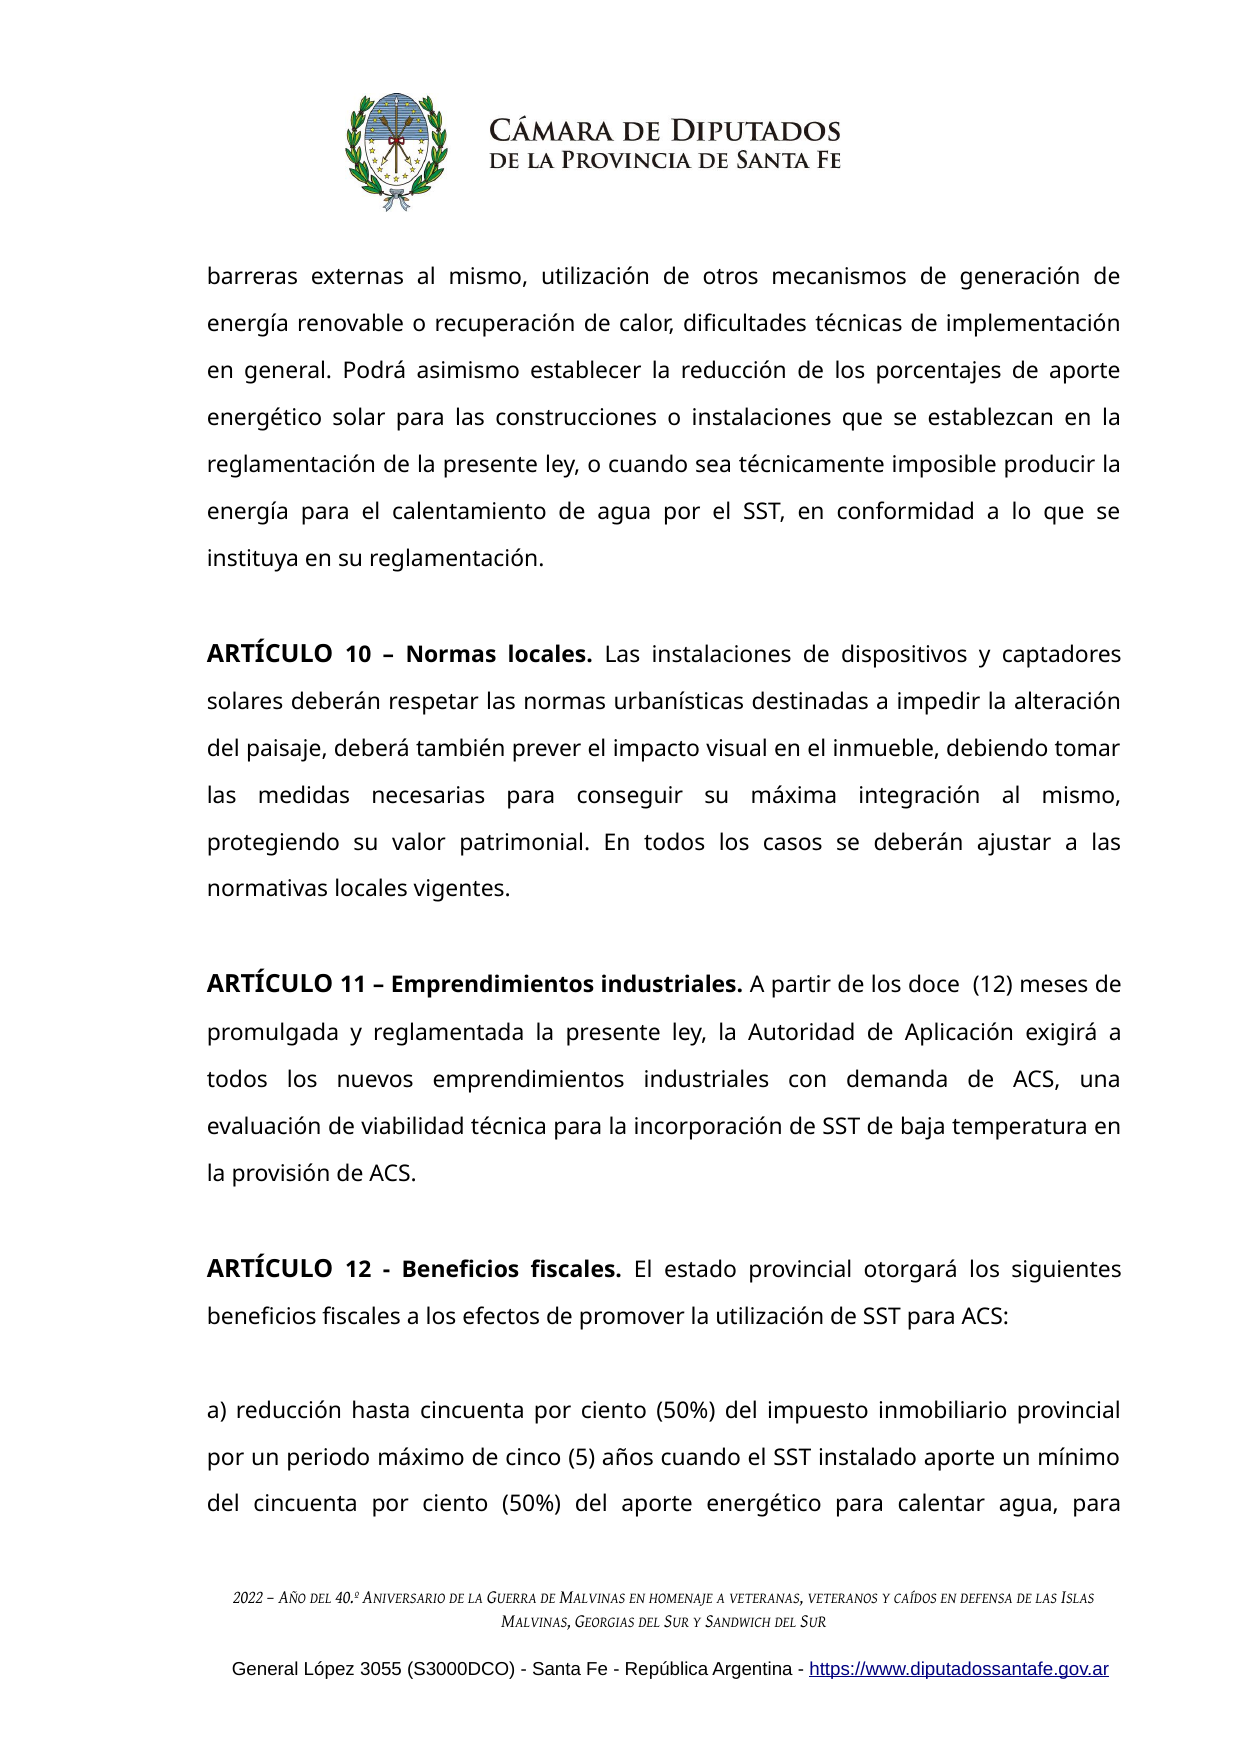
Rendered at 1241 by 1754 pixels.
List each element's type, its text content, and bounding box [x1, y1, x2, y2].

text ARTÍCULO 12 - Beneficios fiscales. El estado provincial otorgará los siguientes beneficios fiscales a los efectos de promover la utilización de SST para ACS: [207, 1250, 1122, 1331]
text barreras externas al mismo, utilización de otros mecanismos de generación de energía renovable o recuperación de calor, dificultades técnicas de implementación en general. Podrá asimismo establecer la reducción de los porcentajes de aporte energético solar para las construcciones o instalaciones que se establezcan en la reglamentación de la presente ley, o cuando sea técnicamente imposible producir la energía para el calentamiento de agua por el SST, en conformidad a lo que se instituya en su reglamentación. [207, 260, 1122, 573]
text ARTÍCULO 10 – Normas locales. Las instalaciones de dispositivos y captadores solares deberán respetar las normas urbanísticas destinadas a impedir la alteración del paisaje, deberá también prever el impacto visual en el inmueble, debiendo tomar las medidas necesarias para conseguir su máxima integración al mismo, protegiendo su valor patrimonial. En todos los casos se deberán ajustar a las normativas locales vigentes. [207, 635, 1122, 904]
text a) reducción hasta cincuenta por ciento (50%) del impuesto inmobiliario provincial por un periodo máximo de cinco (5) años cuando el SST instalado aporte un mínimo del cincuenta por ciento (50%) del aporte energético para calentar agua, para [207, 1394, 1122, 1519]
picture [345, 93, 841, 216]
text ARTÍCULO 11 – Emprendimientos industriales. A partir de los doce (12) meses de promulgada y reglamentada la presente ley, la Autoridad de Aplicación exigirá a todos los nuevos emprendimientos industriales con demanda de ACS, una evaluación de viabilidad técnica para la incorporación de SST de baja temperatura en la provisión de ACS. [207, 966, 1122, 1188]
